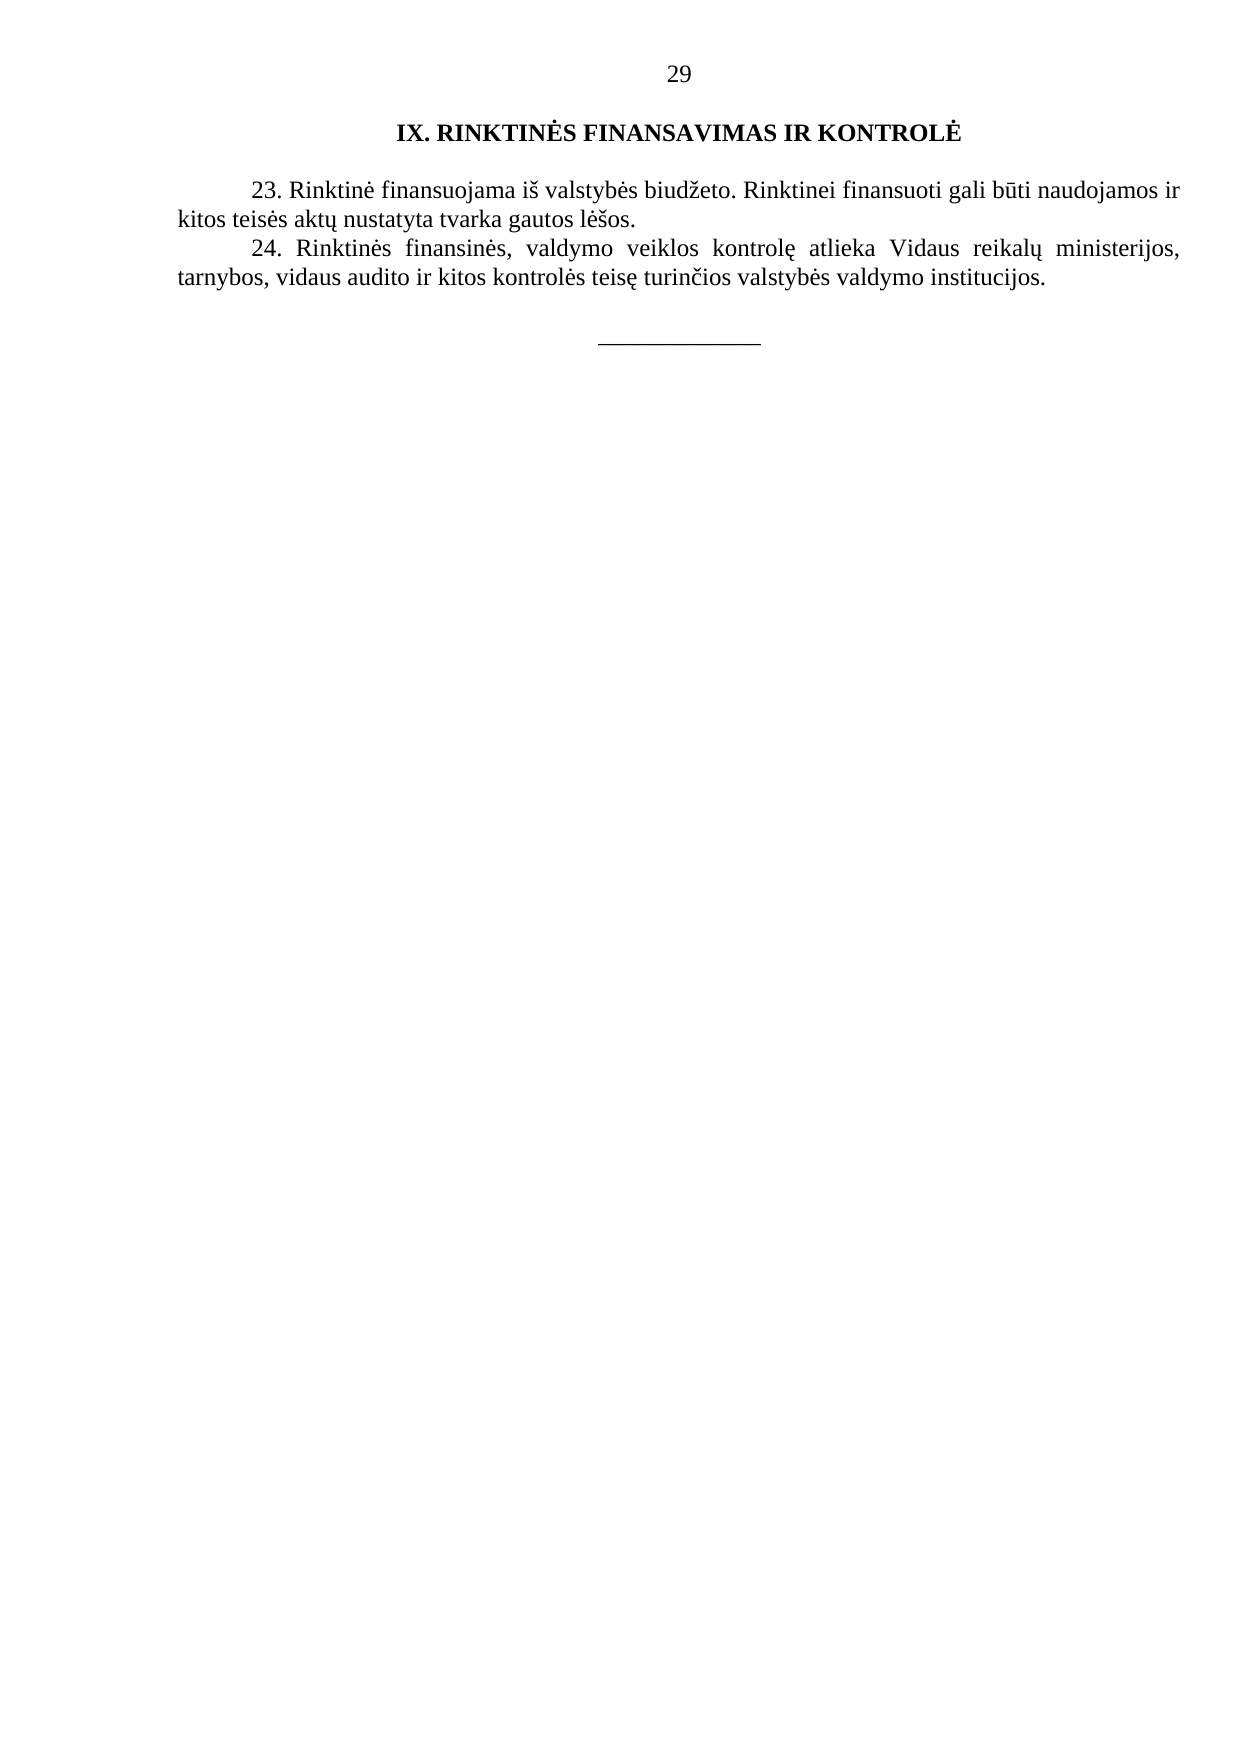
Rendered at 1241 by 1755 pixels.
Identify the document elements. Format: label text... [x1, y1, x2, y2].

text 23. Rinktinė finansuojama iš valstybės biudžeto. Rinktinei finansuoti gali būti naudojamos ir kitos teisės aktų nustatyta tvarka gautos lėšos. [177, 176, 1181, 233]
text 24. Rinktinės finansinės, valdymo veiklos kontrolę atlieka Vidaus reikalų ministerijos, tarnybos, vidaus audito ir kitos kontrolės teisę turinčios valstybės valdymo institucijos. [177, 233, 1181, 291]
text IX. RINKTINĖS FINANSAVIMAS IR KONTROLĖ [177, 118, 1181, 147]
text _____________ [177, 319, 1181, 348]
